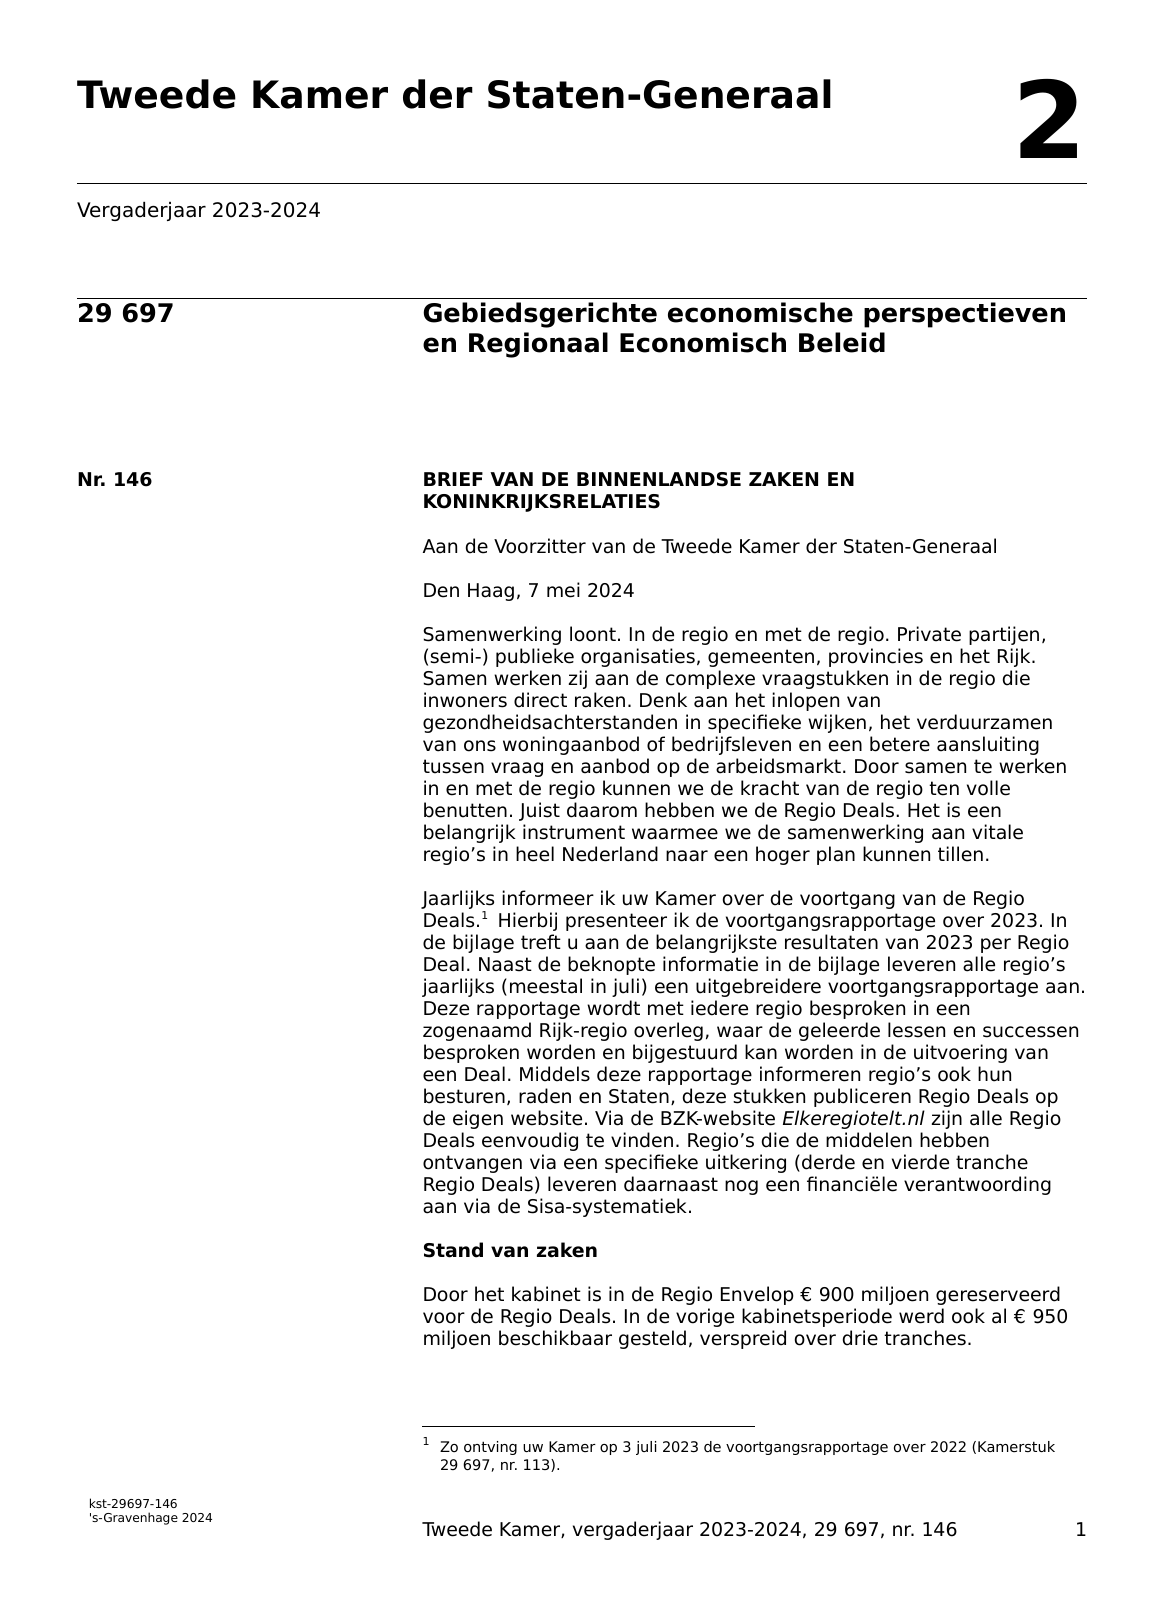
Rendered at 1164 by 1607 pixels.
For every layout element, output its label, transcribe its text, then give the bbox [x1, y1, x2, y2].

subtitle 29 697 Gebiedsgerichte economische perspectieven en Regionaal Economisch Beleid [77, 299, 1087, 358]
text Jaarlijks informeer ik uw Kamer over de voortgang van de Regio Deals. Hierbij presenteer ik de voortgangsrapportage over 2023. In de bijlage treft u aan de belangrijkste resultaten van 2023 per Regio Deal. Naast de beknopte informatie in de bijlage leveren alle regio’s jaarlijks (meestal in juli) een uitgebreidere voortgangsrapportage aan. Deze rapportage wordt met iedere regio besproken in een zogenaamd Rijk-regio overleg, waar de geleerde lessen en successen besproken worden en bijgestuurd kan worden in de uitvoering van een Deal. Middels deze rapportage informeren regio’s ook hun besturen, raden en Staten, deze stukken publiceren Regio Deals op de eigen website. Via de BZK-website Elkeregiotelt.nl zijn alle Regio Deals eenvoudig te vinden. Regio’s die de middelen hebben ontvangen via een specifieke uitkering (derde en vierde tranche Regio Deals) leveren daarnaast nog een financiële verantwoording aan via de Sisa-systematiek. [422, 888, 1087, 1217]
text Den Haag, 7 mei 2024 [422, 580, 1087, 602]
text Zo ontving uw Kamer op 3 juli 2023 de voortgangsrapportage over 2022 (Kamerstuk 29 697, nr. 113). [422, 1435, 1087, 1474]
text Aan de Voorzitter van de Tweede Kamer der Staten-Generaal [422, 536, 1087, 557]
text 's-Gravenhage 2024 [88, 1511, 323, 1525]
table_header Tweede Kamer der Staten-Generaal [77, 59, 886, 183]
text Samenwerking loont. In de regio en met de regio. Private partijen, (semi-) publieke organisaties, gemeenten, provincies en het Rijk. Samen werken zij aan de complexe vraagstukken in de regio die inwoners direct raken. Denk aan het inlopen van gezondheidsachterstanden in specifieke wijken, het verduurzamen van ons woningaanbod of bedrijfsleven en een betere aansluiting tussen vraag en aanbod op de arbeidsmarkt. Door samen te werken in en met de regio kunnen we de kracht van de regio ten volle benutten. Juist daarom hebben we de Regio Deals. Het is een belangrijk instrument waarmee we de samenwerking aan vitale regio’s in heel Nederland naar een hoger plan kunnen tillen. [422, 624, 1087, 866]
table_cell Vergaderjaar 2023-2024 [77, 184, 1087, 298]
table_header 2 [886, 59, 1087, 183]
subtitle Stand van zaken [422, 1240, 1087, 1262]
subtitle Nr. 146 BRIEF VAN DE BINNENLANDSE ZAKEN EN KONINKRIJKSRELATIES [77, 469, 1087, 513]
text Door het kabinet is in de Regio Envelop € 900 miljoen gereserveerd voor de Regio Deals. In de vorige kabinetsperiode werd ook al € 950 miljoen beschikbaar gesteld, verspreid over drie tranches. [422, 1284, 1087, 1350]
text kst-29697-146 [88, 1497, 323, 1511]
